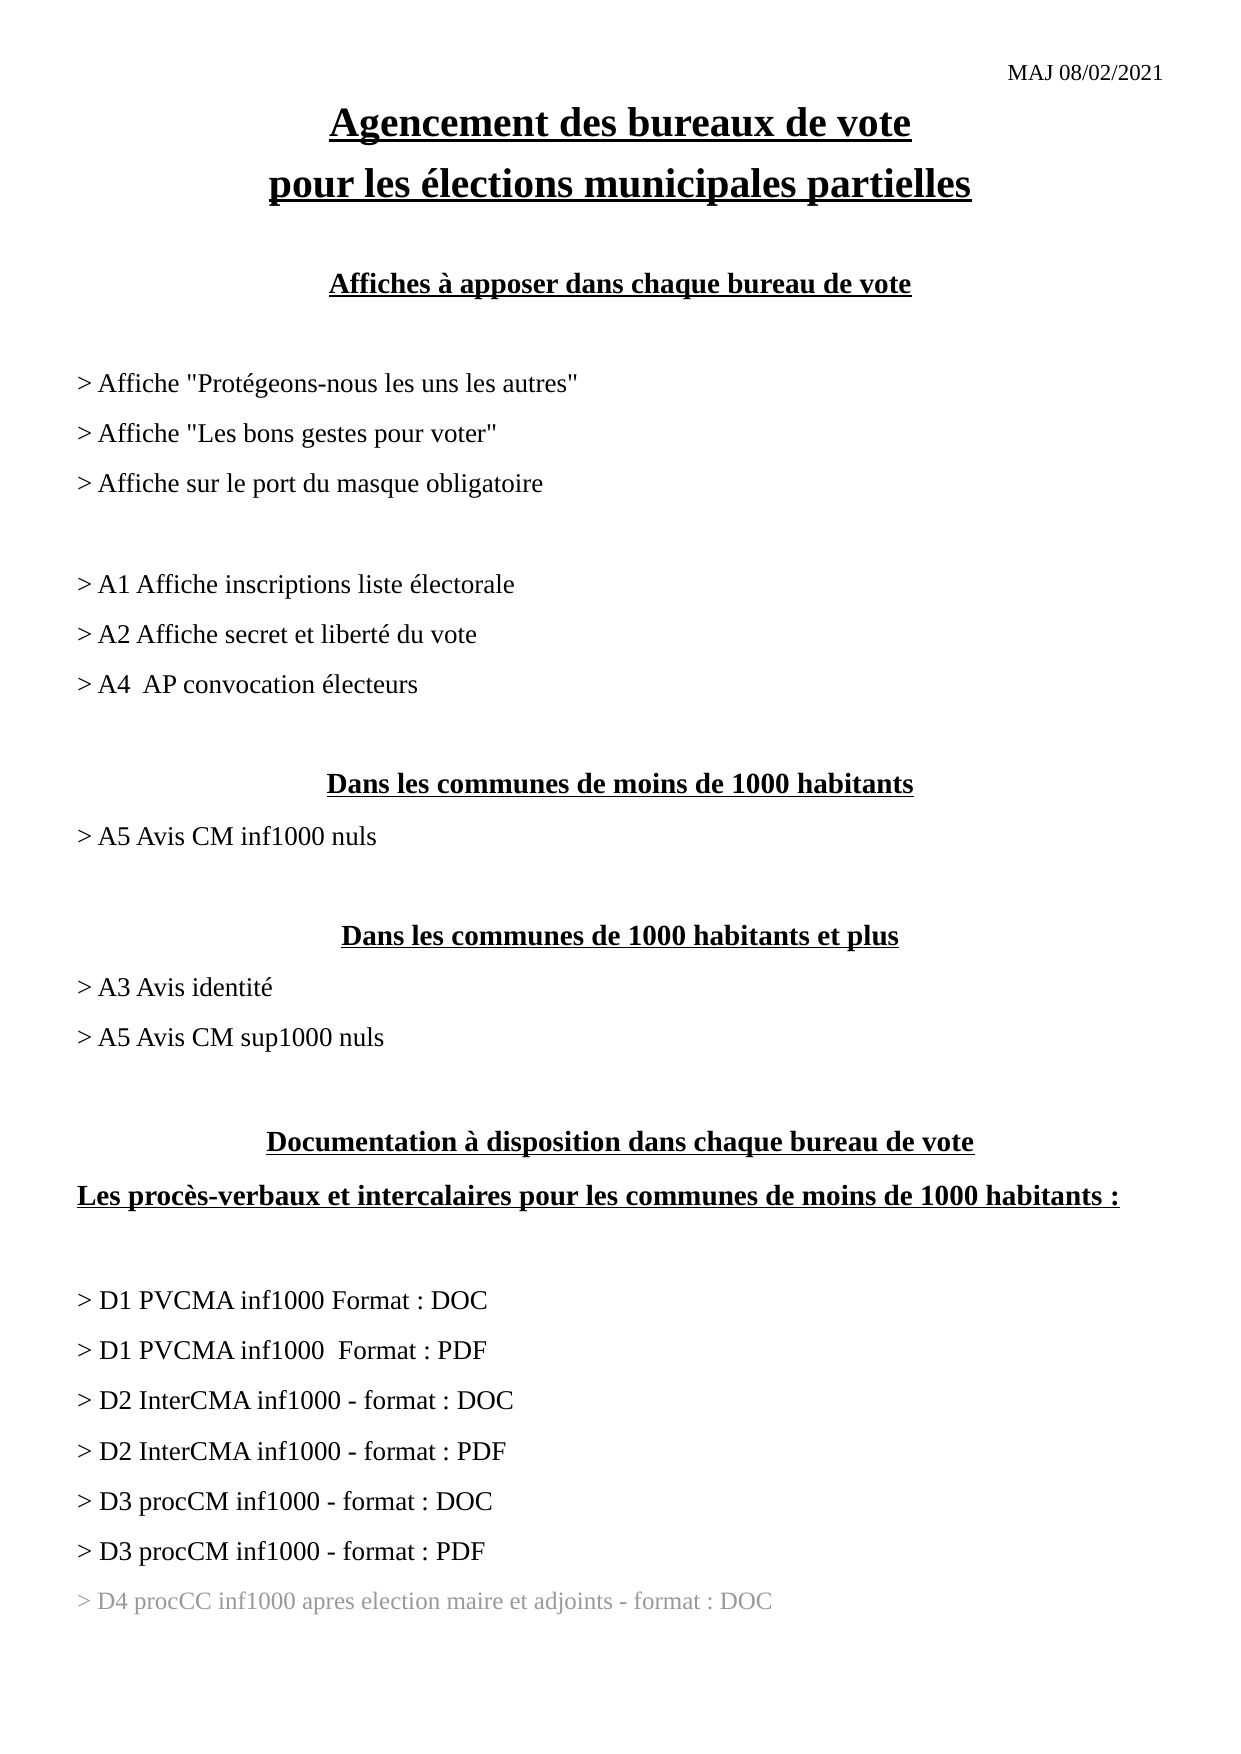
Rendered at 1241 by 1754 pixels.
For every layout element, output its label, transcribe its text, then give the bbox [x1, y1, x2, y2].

text > D3 procCM inf1000 - format : PDF [77, 1535, 1163, 1567]
text > D3 procCM inf1000 - format : DOC [77, 1485, 1163, 1516]
text > A5 Avis CM sup1000 nuls [77, 1021, 1163, 1052]
subtitle Agencement des bureaux de vote [77, 98, 1163, 146]
text > A5 Avis CM inf1000 nuls [77, 820, 1163, 851]
text Dans les communes de moins de 1000 habitants [77, 767, 1163, 800]
text > D2 InterCMA inf1000 - format : DOC [77, 1384, 1163, 1416]
subtitle MAJ 08/02/2021 [77, 59, 1163, 85]
text > A1 Affiche inscriptions liste électorale [77, 568, 1163, 599]
text Dans les communes de 1000 habitants et plus [77, 918, 1163, 951]
text > Affiche "Les bons gestes pour voter" [77, 417, 1163, 448]
text Affiches à apposer dans chaque bureau de vote [77, 266, 1163, 299]
text > Affiche sur le port du masque obligatoire [77, 467, 1163, 498]
text Documentation à disposition dans chaque bureau de vote [77, 1124, 1163, 1158]
text > D1 PVCMA inf1000 Format : DOC [77, 1284, 1163, 1315]
subtitle pour les élections municipales partielles [77, 158, 1163, 206]
text > A4 AP convocation électeurs [77, 669, 1163, 700]
text > D2 InterCMA inf1000 - format : PDF [77, 1435, 1163, 1466]
text > D4 procCC inf1000 apres election maire et adjoints - format : DOC [77, 1586, 1163, 1614]
text Les procès-verbaux et intercalaires pour les communes de moins de 1000 habitants : [77, 1178, 1163, 1211]
text > D1 PVCMA inf1000 Format : PDF [77, 1334, 1163, 1365]
text > Affiche "Protégeons-nous les uns les autres" [77, 367, 1163, 398]
text > A2 Affiche secret et liberté du vote [77, 618, 1163, 649]
text > A3 Avis identité [77, 971, 1163, 1002]
